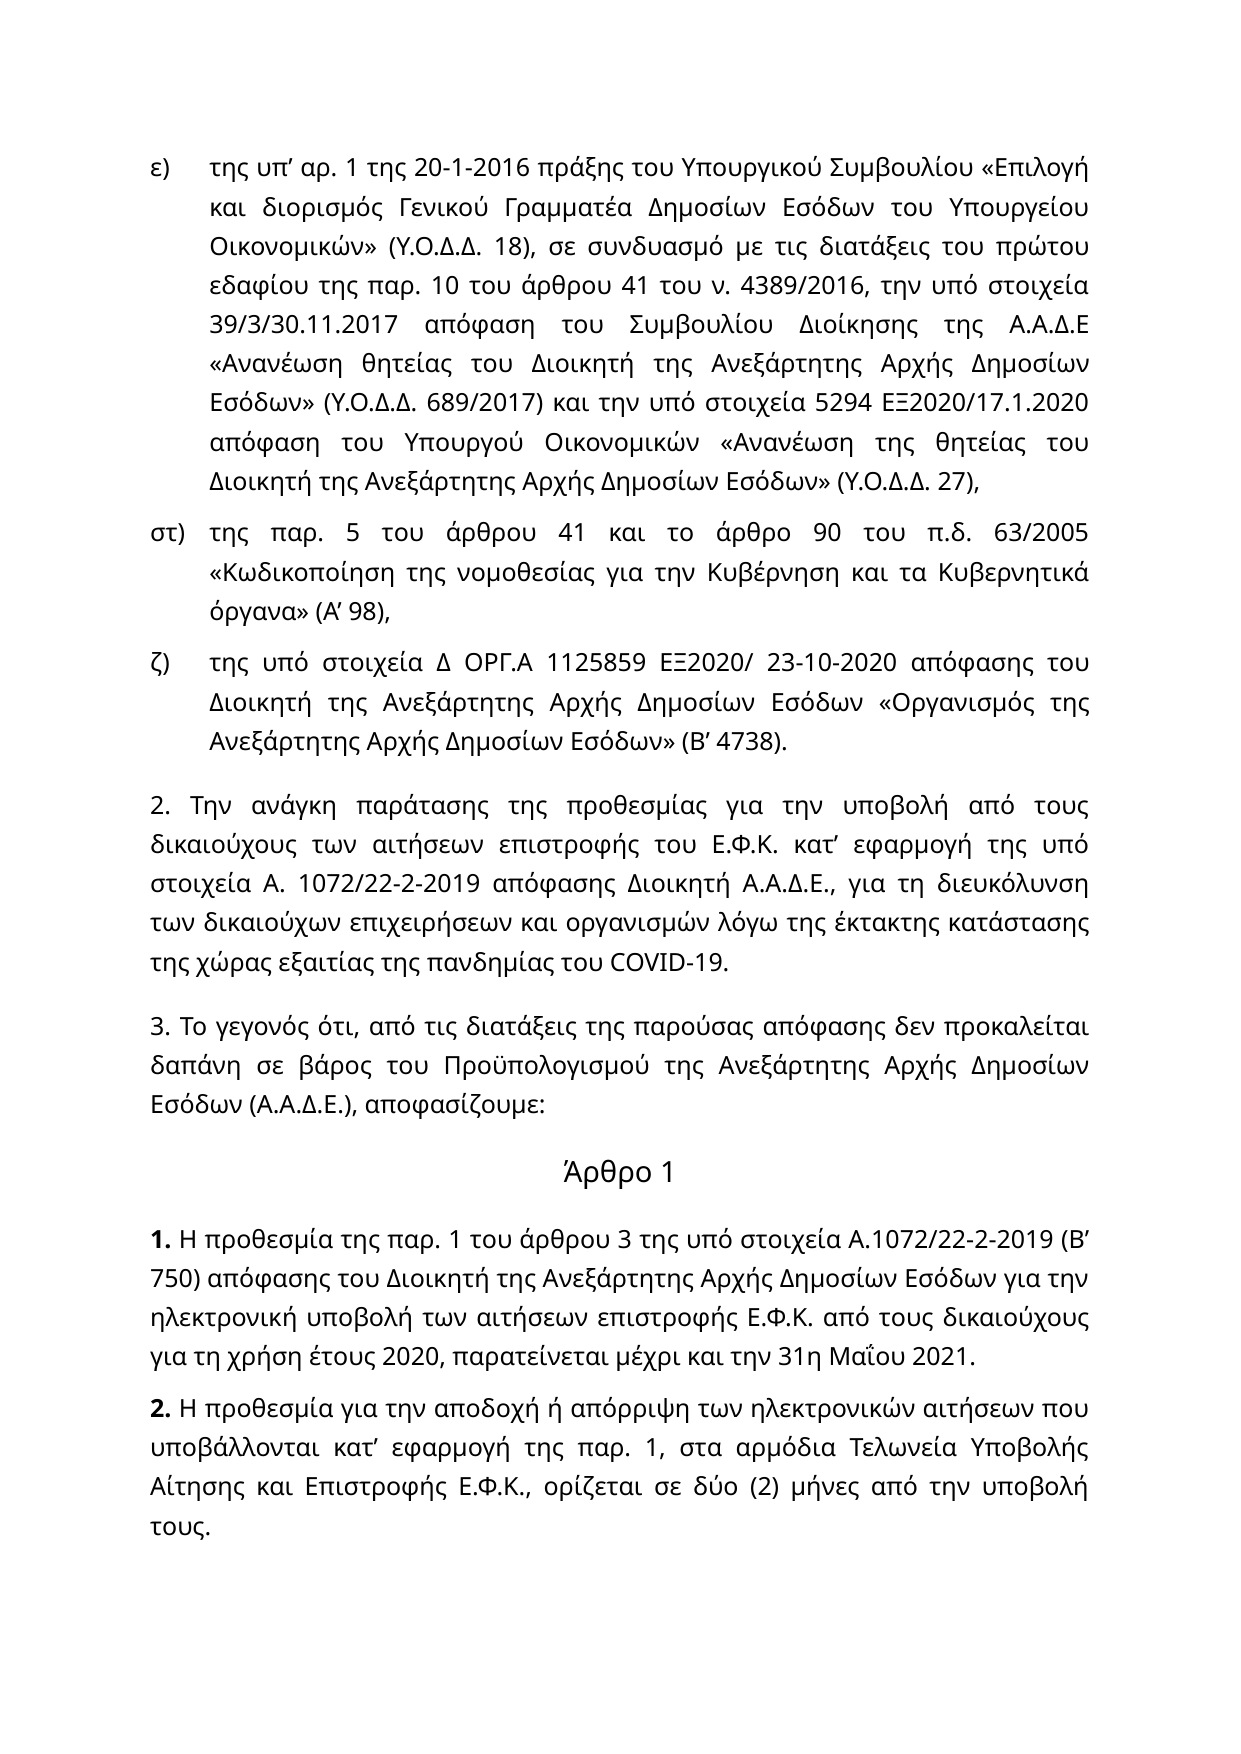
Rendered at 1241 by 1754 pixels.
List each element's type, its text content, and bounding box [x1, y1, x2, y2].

text 2. Την ανάγκη παράτασης της προθεσμίας για την υποβολή από τους δικαιούχους των αιτήσεων επιστροφής του Ε.Φ.Κ. κατ’ εφαρμογή της υπό στοιχεία Α. 1072/22-2-2019 απόφασης Διοικητή Α.Α.Δ.Ε., για τη διευκόλυνση των δικαιούχων επιχειρήσεων και οργανισμών λόγω της έκτακτης κατάστασης της χώρας εξαιτίας της πανδημίας του COVID-19. [150, 787, 1090, 978]
list ζ) της υπό στοιχεία Δ ΟΡΓ.Α 1125859 ΕΞ2020/ 23-10-2020 απόφασης του Διοικητή της Ανεξάρτητης Αρχής Δημοσίων Εσόδων «Οργανισμός της Ανεξάρτητης Αρχής Δημοσίων Εσόδων» (Β’ 4738). [150, 645, 1090, 757]
text 1. Η προθεσμία της παρ. 1 του άρθρου 3 της υπό στοιχεία Α.1072/22-2-2019 (Β’ 750) απόφασης του Διοικητή της Ανεξάρτητης Αρχής Δημοσίων Εσόδων για την ηλεκτρονική υποβολή των αιτήσεων επιστροφής Ε.Φ.Κ. από τους δικαιούχους για τη χρήση έτους 2020, παρατείνεται μέχρι και την 31η Μαΐου 2021. [150, 1221, 1090, 1373]
list ε) της υπ’ αρ. 1 της 20-1-2016 πράξης του Υπουργικού Συμβουλίου «Επιλογή και διορισμός Γενικού Γραμματέα Δημοσίων Εσόδων του Υπουργείου Οικονομικών» (Υ.Ο.Δ.Δ. 18), σε συνδυασμό με τις διατάξεις του πρώτου εδαφίου της παρ. 10 του άρθρου 41 του ν. 4389/2016, την υπό στοιχεία 39/3/30.11.2017 απόφαση του Συμβουλίου Διοίκησης της Α.Α.Δ.Ε «Ανανέωση θητείας του Διοικητή της Ανεξάρτητης Αρχής Δημοσίων Εσόδων» (Υ.Ο.Δ.Δ. 689/2017) και την υπό στοιχεία 5294 ΕΞ2020/17.1.2020 απόφαση του Υπουργού Οικονομικών «Ανανέωση της θητείας του Διοικητή της Ανεξάρτητης Αρχής Δημοσίων Εσόδων» (Υ.Ο.Δ.Δ. 27), [150, 150, 1090, 497]
text 3. Το γεγονός ότι, από τις διατάξεις της παρούσας απόφασης δεν προκαλείται δαπάνη σε βάρος του Προϋπολογισμού της Ανεξάρτητης Αρχής Δημοσίων Εσόδων (Α.Α.Δ.Ε.), αποφασίζουμε: [150, 1008, 1090, 1121]
subtitle Άρθρο 1 [150, 1151, 1090, 1191]
text 2. Η προθεσμία για την αποδοχή ή απόρριψη των ηλεκτρονικών αιτήσεων που υποβάλλονται κατ’ εφαρμογή της παρ. 1, στα αρμόδια Τελωνεία Υποβολής Αίτησης και Επιστροφής Ε.Φ.Κ., ορίζεται σε δύο (2) μήνες από την υποβολή τους. [150, 1391, 1090, 1542]
list στ) της παρ. 5 του άρθρου 41 και το άρθρο 90 του π.δ. 63/2005 «Κωδικοποίηση της νομοθεσίας για την Κυβέρνηση και τα Κυβερνητικά όργανα» (Α’ 98), [150, 515, 1090, 627]
